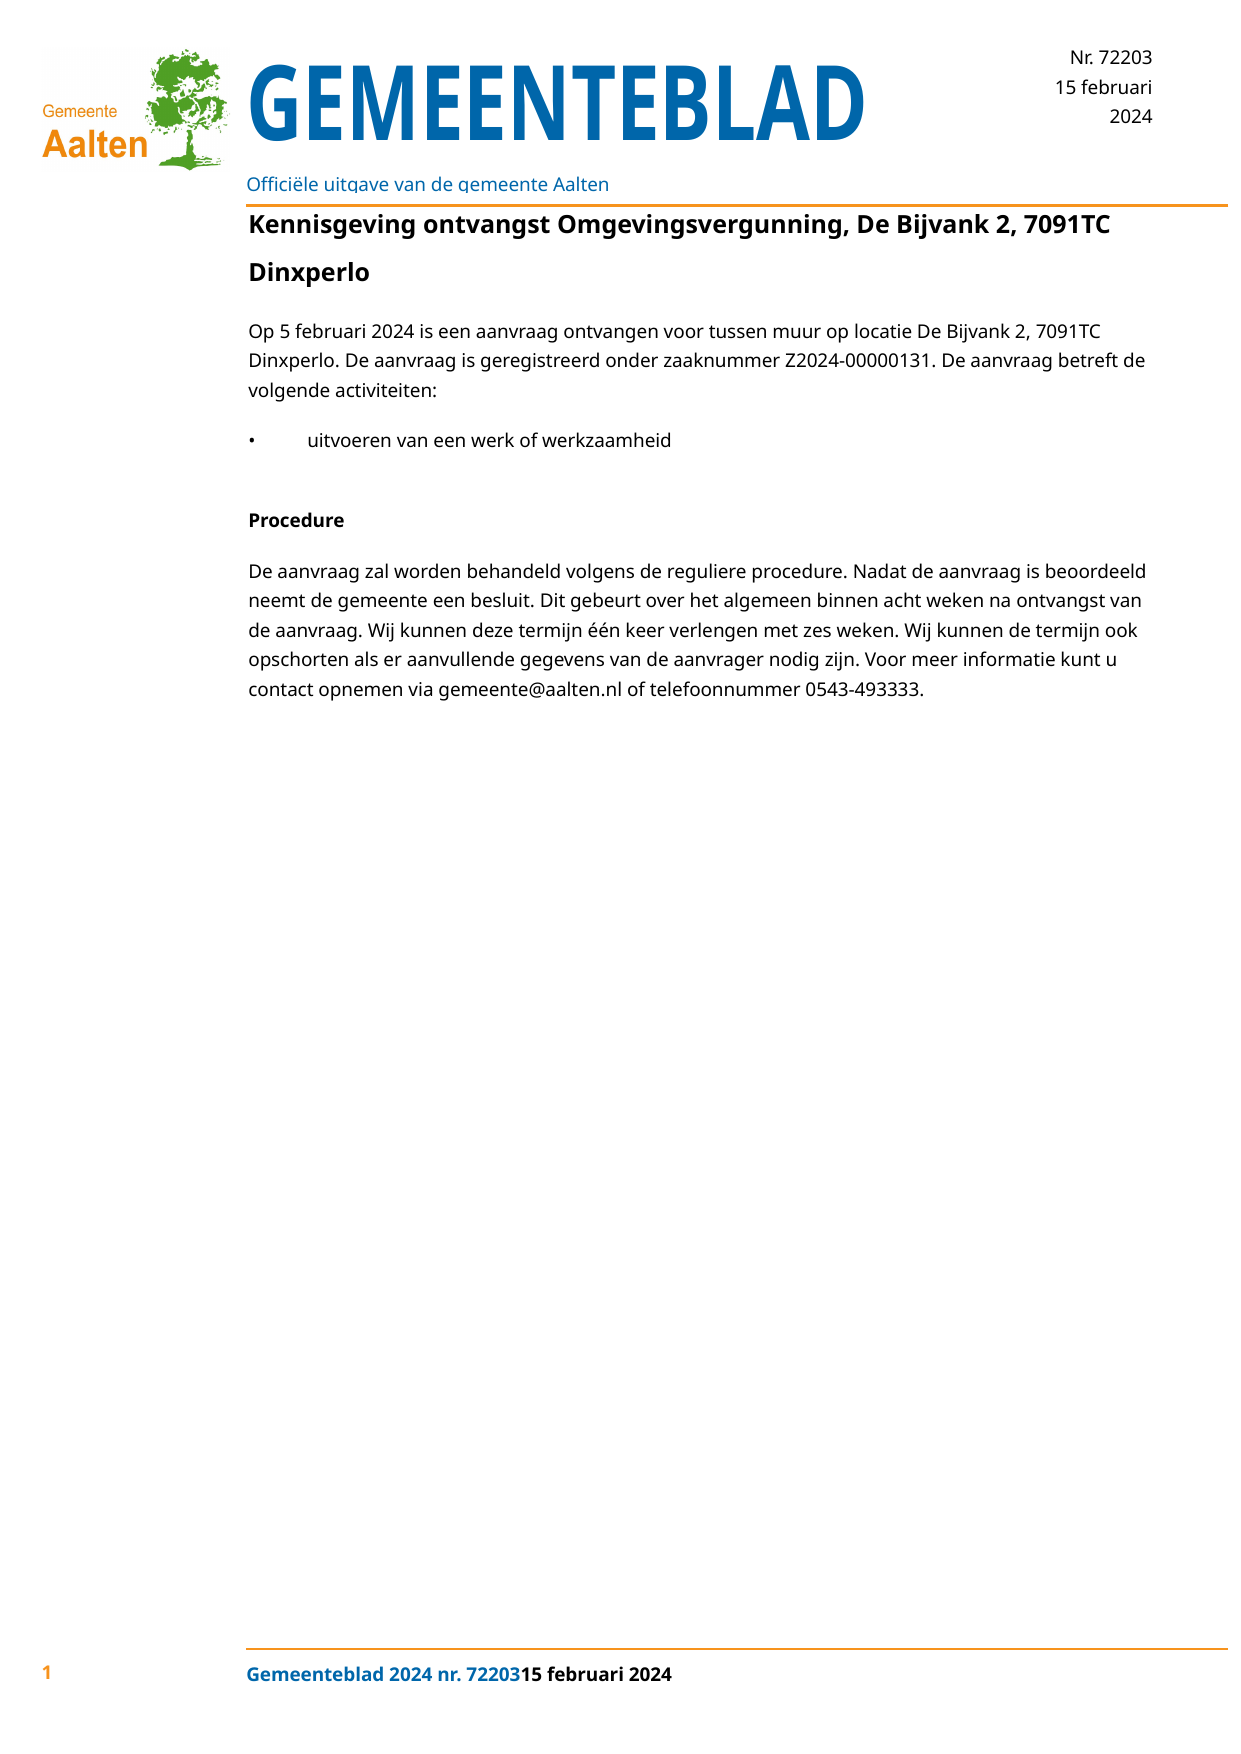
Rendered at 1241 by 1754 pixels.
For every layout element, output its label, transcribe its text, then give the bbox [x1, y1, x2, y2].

text Kennisgeving ontvangst Omgevingsvergunning, De Bijvank 2, 7091TC Dinxperlo [248, 207, 1152, 288]
text Op 5 februari 2024 is een aanvraag ontvangen voor tussen muur op locatie De Bijvank 2, 7091TC Dinxperlo. De aanvraag is geregistreerd onder zaaknummer Z2024-00000131. De aanvraag betreft de volgende activiteiten: [248, 318, 1152, 403]
picture [41, 47, 231, 172]
text Procedure [248, 507, 1152, 533]
text De aanvraag zal worden behandeld volgens de reguliere procedure. Nadat de aanvraag is beoordeeld neemt de gemeente een besluit. Dit gebeurt over het algemeen binnen acht weken na ontvangst van de aanvraag. Wij kunnen deze termijn één keer verlengen met zes weken. Wij kunnen de termijn ook opschorten als er aanvullende gegevens van de aanvrager nodig zijn. Voor meer informatie kunt u contact opnemen via gemeente@aalten.nl of telefoonnummer 0543-493333. [248, 558, 1152, 702]
list uitvoeren van een werk of werkzaamheid [248, 427, 1152, 453]
